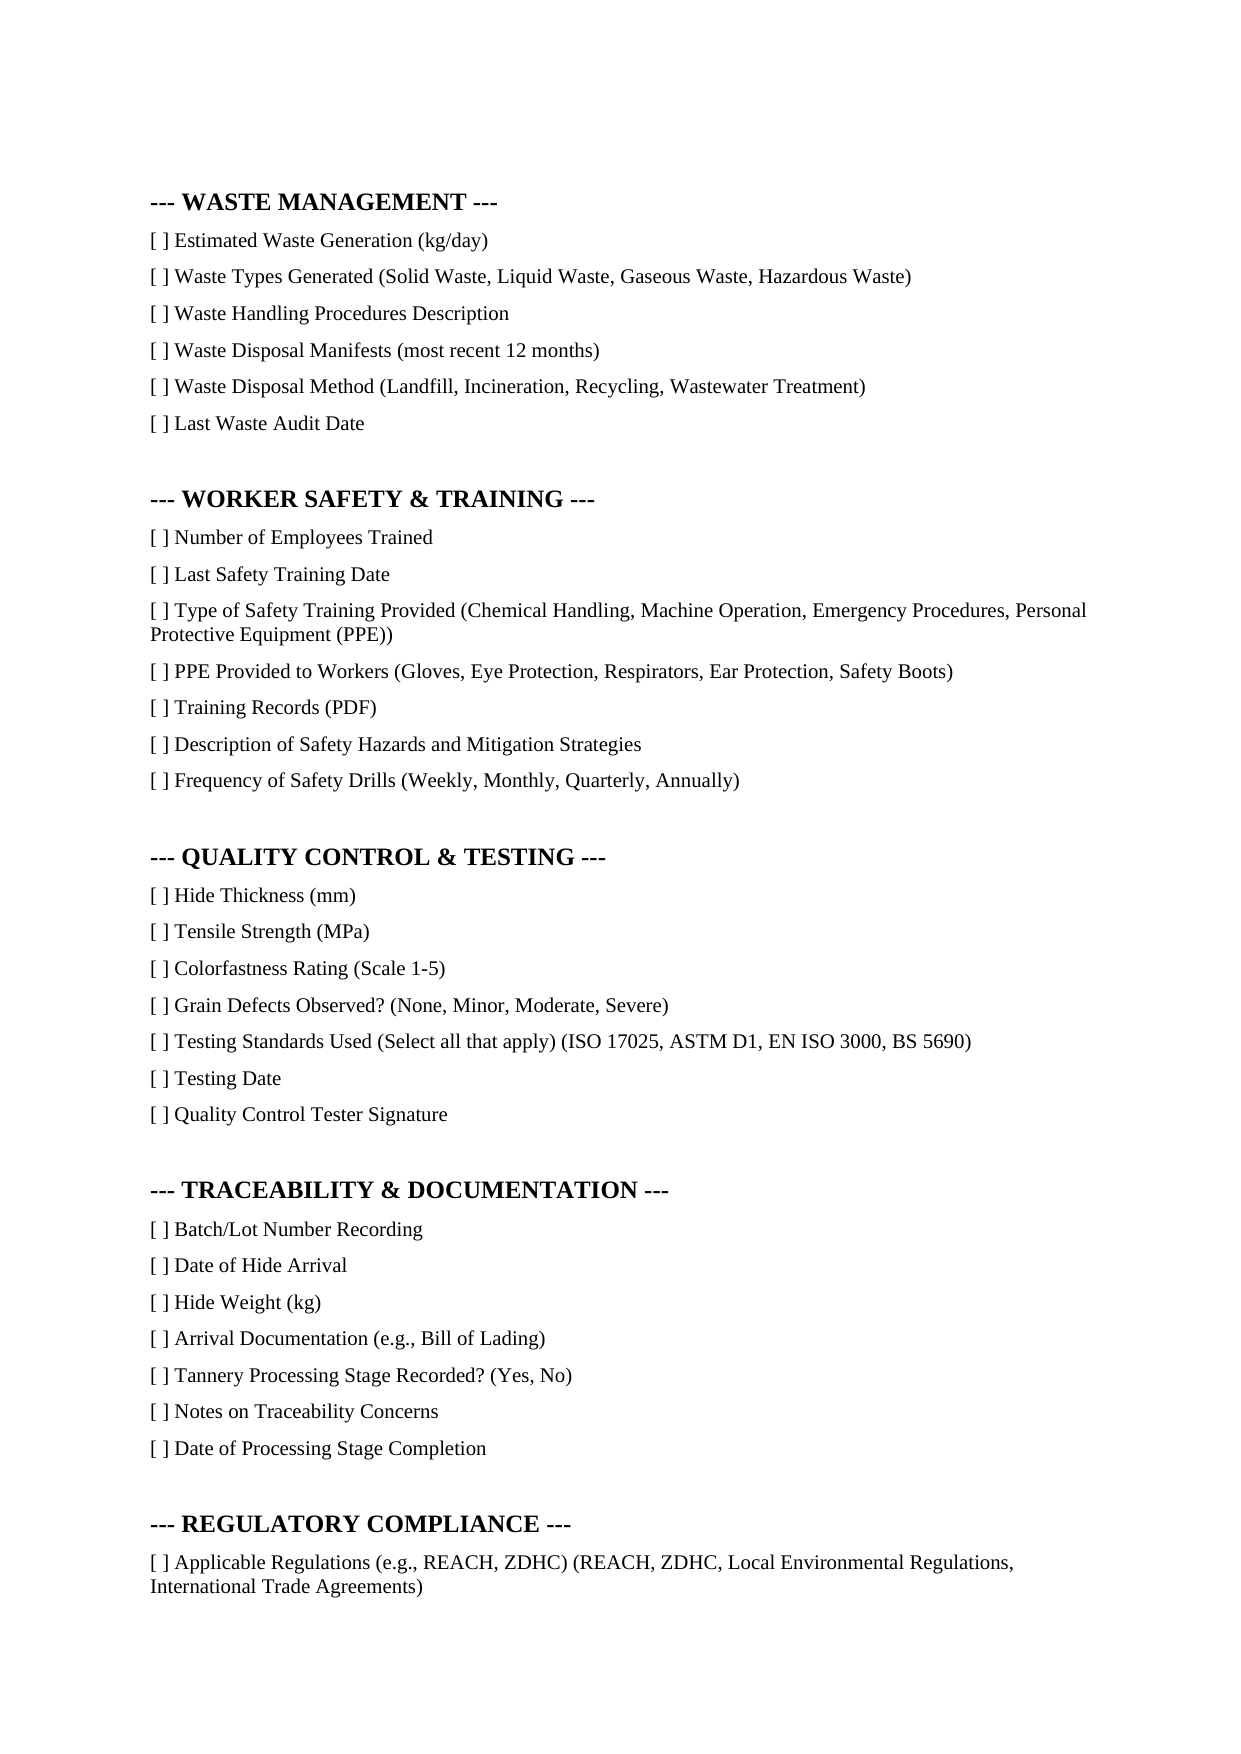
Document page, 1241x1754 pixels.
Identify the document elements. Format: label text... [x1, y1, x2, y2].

text --- WASTE MANAGEMENT --- [150, 187, 1090, 215]
text [ ] Tensile Strength (MPa) [150, 919, 1090, 943]
text [ ] Colorfastness Rating (Scale 1-5) [150, 956, 1090, 980]
text [ ] Frequency of Safety Drills (Weekly, Monthly, Quarterly, Annually) [150, 768, 1090, 792]
text [ ] Date of Processing Stage Completion [150, 1436, 1090, 1460]
text [ ] Description of Safety Hazards and Mitigation Strategies [150, 732, 1090, 756]
text [ ] Estimated Waste Generation (kg/day) [150, 228, 1090, 252]
text [ ] Type of Safety Training Provided (Chemical Handling, Machine Operation, Emergency Procedures, Personal Protective Equipment (PPE)) [150, 598, 1090, 646]
text [ ] Waste Handling Procedures Description [150, 301, 1090, 325]
text [ ] Quality Control Tester Signature [150, 1102, 1090, 1126]
text [ ] Date of Hide Arrival [150, 1253, 1090, 1277]
text [ ] Testing Standards Used (Select all that apply) (ISO 17025, ASTM D1, EN ISO 3000, BS 5690) [150, 1029, 1090, 1053]
text [ ] Number of Employees Trained [150, 525, 1090, 549]
text [ ] Hide Thickness (mm) [150, 883, 1090, 907]
text [ ] Waste Disposal Manifests (most recent 12 months) [150, 337, 1090, 362]
text [ ] PPE Provided to Workers (Gloves, Eye Protection, Respirators, Ear Protection, Safety Boots) [150, 659, 1090, 683]
text [ ] Waste Disposal Method (Landfill, Incineration, Recycling, Wastewater Treatment) [150, 374, 1090, 398]
text [ ] Training Records (PDF) [150, 695, 1090, 719]
text [ ] Last Waste Audit Date [150, 411, 1090, 435]
text [ ] Last Safety Training Date [150, 562, 1090, 586]
text [ ] Grain Defects Observed? (None, Minor, Moderate, Severe) [150, 992, 1090, 1017]
text --- WORKER SAFETY & TRAINING --- [150, 484, 1090, 512]
text --- REGULATORY COMPLIANCE --- [150, 1509, 1090, 1538]
text [ ] Notes on Traceability Concerns [150, 1399, 1090, 1423]
text [ ] Arrival Documentation (e.g., Bill of Lading) [150, 1326, 1090, 1350]
text [ ] Applicable Regulations (e.g., REACH, ZDHC) (REACH, ZDHC, Local Environmental Regulations, International Trade Agreements) [150, 1550, 1090, 1598]
text [ ] Tannery Processing Stage Recorded? (Yes, No) [150, 1363, 1090, 1387]
text [ ] Waste Types Generated (Solid Waste, Liquid Waste, Gaseous Waste, Hazardous Waste) [150, 264, 1090, 288]
text [ ] Batch/Lot Number Recording [150, 1217, 1090, 1241]
text [ ] Hide Weight (kg) [150, 1290, 1090, 1314]
text --- TRACEABILITY & DOCUMENTATION --- [150, 1175, 1090, 1204]
text --- QUALITY CONTROL & TESTING --- [150, 842, 1090, 870]
text [ ] Testing Date [150, 1066, 1090, 1090]
